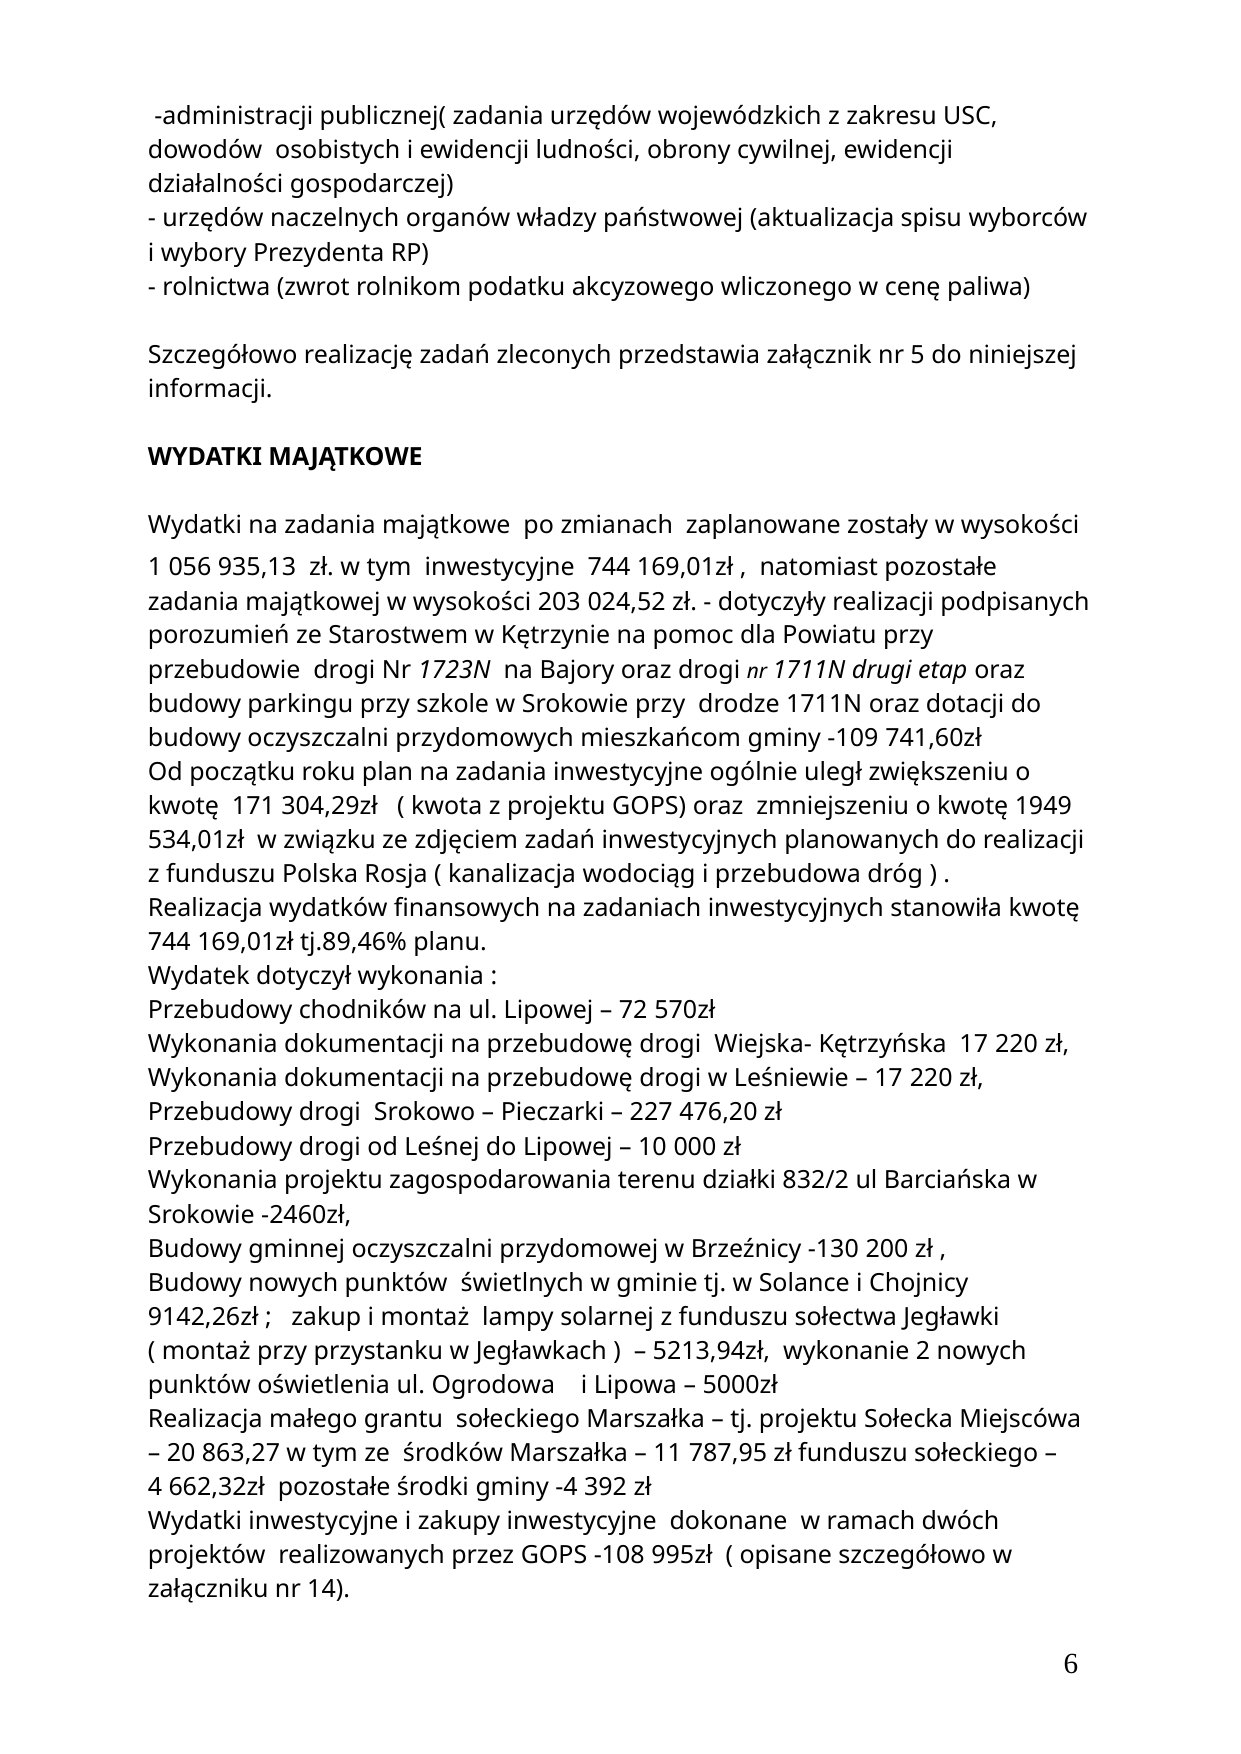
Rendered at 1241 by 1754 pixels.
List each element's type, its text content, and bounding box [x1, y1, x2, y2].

text -administracji publicznej( zadania urzędów wojewódzkich z zakresu USC, dowodów osobistych i ewidencji ludności, obrony cywilnej, ewidencji działalności gospodarczej) [148, 98, 1093, 200]
text Przebudowy chodników na ul. Lipowej – 72 570zł [148, 992, 1093, 1026]
text - rolnictwa (zwrot rolnikom podatku akcyzowego wliczonego w cenę paliwa) [148, 268, 1093, 302]
text 1 056 935,13 zł. w tym inwestycyjne 744 169,01zł , natomiast pozostałe zadania majątkowej w wysokości 203 024,52 zł. - dotyczyły realizacji podpisanych porozumień ze Starostwem w Kętrzynie na pomoc dla Powiatu przy przebudowie drogi Nr 1723N na Bajory oraz drogi nr 1711N drugi etap oraz budowy parkingu przy szkole w Srokowie przy drodze 1711N oraz dotacji do budowy oczyszczalni przydomowych mieszkańcom gminy -109 741,60zł [148, 549, 1093, 753]
text - urzędów naczelnych organów władzy państwowej (aktualizacja spisu wyborców i wybory Prezydenta RP) [148, 200, 1093, 268]
text Wydatek dotyczył wykonania : [148, 958, 1093, 992]
text Wykonania projektu zagospodarowania terenu działki 832/2 ul Barciańska w Srokowie -2460zł, [148, 1162, 1093, 1230]
text Realizacja wydatków finansowych na zadaniach inwestycyjnych stanowiła kwotę 744 169,01zł tj.89,46% planu. [148, 890, 1093, 958]
text Wydatki na zadania majątkowe po zmianach zaplanowane zostały w wysokości [148, 507, 1093, 541]
text WYDATKI MAJĄTKOWE [148, 438, 1093, 473]
text Budowy nowych punktów świetlnych w gminie tj. w Solance i Chojnicy 9142,26zł ; zakup i montaż lampy solarnej z funduszu sołectwa Jegławki ( montaż przy przystanku w Jegławkach ) – 5213,94zł, wykonanie 2 nowych punktów oświetlenia ul. Ogrodowa i Lipowa – 5000zł [148, 1264, 1093, 1401]
text Od początku roku plan na zadania inwestycyjne ogólnie uległ zwiększeniu o kwotę 171 304,29zł ( kwota z projektu GOPS) oraz zmniejszeniu o kwotę 1949 534,01zł w związku ze zdjęciem zadań inwestycyjnych planowanych do realizacji z funduszu Polska Rosja ( kanalizacja wodociąg i przebudowa dróg ) . [148, 753, 1093, 890]
text Przebudowy drogi Srokowo – Pieczarki – 227 476,20 zł [148, 1094, 1093, 1128]
text Realizacja małego grantu sołeckiego Marszałka – tj. projektu Sołecka Miejscówa – 20 863,27 w tym ze środków Marszałka – 11 787,95 zł funduszu sołeckiego – 4 662,32zł pozostałe środki gminy -4 392 zł [148, 1401, 1093, 1503]
text Wykonania dokumentacji na przebudowę drogi Wiejska- Kętrzyńska 17 220 zł, [148, 1026, 1093, 1060]
text Wykonania dokumentacji na przebudowę drogi w Leśniewie – 17 220 zł, [148, 1060, 1093, 1094]
text Przebudowy drogi od Leśnej do Lipowej – 10 000 zł [148, 1128, 1093, 1162]
text Wydatki inwestycyjne i zakupy inwestycyjne dokonane w ramach dwóch projektów realizowanych przez GOPS -108 995zł ( opisane szczegółowo w załączniku nr 14). [148, 1503, 1093, 1605]
text Szczegółowo realizację zadań zleconych przedstawia załącznik nr 5 do niniejszej informacji. [148, 336, 1093, 404]
text Budowy gminnej oczyszczalni przydomowej w Brzeźnicy -130 200 zł , [148, 1230, 1093, 1264]
